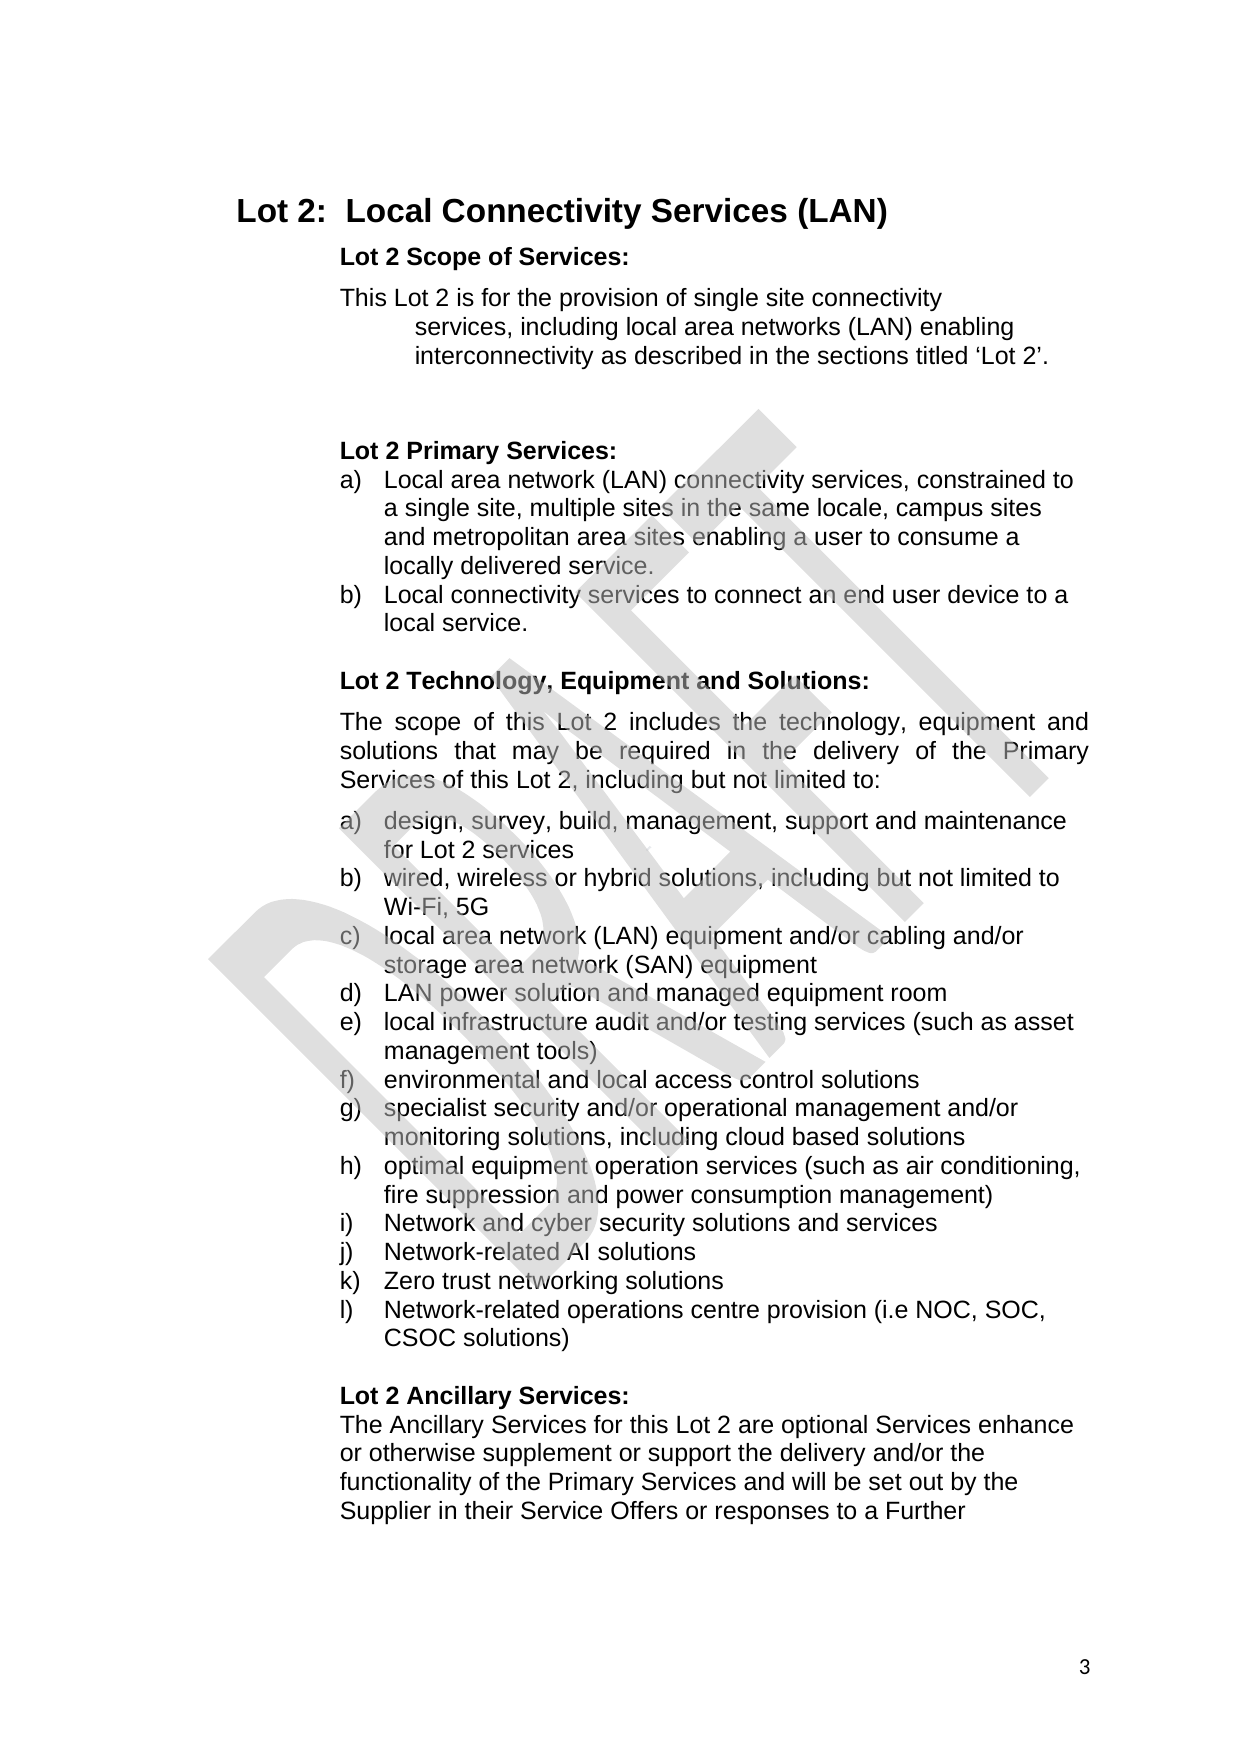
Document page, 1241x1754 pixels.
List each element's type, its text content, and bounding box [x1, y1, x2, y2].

list local area network (LAN) equipment and/or cabling and/or storage area network (SAN) equipment [575, 921, 710, 978]
text Lot 2: Local Connectivity Services (LAN) [236, 191, 1090, 230]
list specialist security and/or operational management and/or monitoring solutions, including cloud based solutions [550, 1093, 660, 1151]
list wired, wireless or hybrid solutions, including but not limited to Wi-Fi, 5G [791, 863, 902, 921]
list specialist security and/or operational management and/or monitoring solutions, including cloud based solutions [643, 1093, 1090, 1151]
list Network-related AI solutions [562, 1237, 1090, 1266]
list design, survey, build, management, support and maintenance for Lot 2 services [828, 806, 1090, 863]
list environmental and local access control solutions [615, 1065, 1090, 1093]
list LAN power solution and managed equipment room [443, 978, 516, 1007]
list Network-related AI solutions [339, 1237, 513, 1266]
list Local connectivity services to connect an end user device to a local service. [632, 580, 868, 637]
text Lot 2 Ancillary Services: [339, 1381, 1090, 1410]
list LAN power solution and managed equipment room [745, 978, 1090, 1007]
list local infrastructure audit and/or testing services (such as asset management tools) [339, 1007, 490, 1065]
text Lot 2 Technology, Equipment and Solutions: [339, 666, 502, 695]
list specialist security and/or operational management and/or monitoring solutions, including cloud based solutions [381, 1093, 549, 1151]
text This Lot 2 is for the provision of single site connectivity services, including local area networks (LAN) enabling interconnectivity as described in the sections titled ‘Lot 2’. [339, 283, 1090, 370]
list wired, wireless or hybrid solutions, including but not limited to Wi-Fi, 5G [413, 863, 542, 921]
list design, survey, build, management, support and maintenance for Lot 2 services [713, 806, 844, 863]
list Network and cyber security solutions and services [496, 1208, 544, 1230]
list environmental and local access control solutions [528, 1065, 602, 1093]
list local area network (LAN) equipment and/or cabling and/or storage area network (SAN) equipment [339, 945, 396, 978]
list wired, wireless or hybrid solutions, including but not limited to Wi-Fi, 5G [339, 863, 430, 921]
list local area network (LAN) equipment and/or cabling and/or storage area network (SAN) equipment [718, 921, 1090, 978]
text [780, 436, 1090, 465]
list optimal equipment operation services (such as air conditioning, fire suppression and power consumption management) [585, 1151, 1090, 1208]
list local area network (LAN) equipment and/or cabling and/or storage area network (SAN) equipment [471, 921, 543, 963]
list environmental and local access control solutions [353, 1065, 513, 1093]
list wired, wireless or hybrid solutions, including but not limited to Wi-Fi, 5G [659, 863, 718, 897]
list LAN power solution and managed equipment room [619, 978, 731, 1007]
list Network and cyber security solutions and services [339, 1208, 484, 1237]
list local infrastructure audit and/or testing services (such as asset management tools) [671, 1007, 1090, 1065]
list Local connectivity services to connect an end user device to a local service. [852, 580, 1090, 637]
text Lot 2 Primary Services: [339, 436, 730, 465]
text The scope of this Lot 2 includes the technology, equipment and solutions that may be required in the delivery of the Primary Services of this Lot 2, including but not limited to: [979, 707, 1090, 793]
list LAN power solution and managed equipment room [552, 987, 607, 1007]
text Lot 2 Technology, Equipment and Solutions: [522, 666, 676, 695]
list Local connectivity services to connect an end user device to a local service. [339, 580, 618, 637]
text The scope of this Lot 2 includes the technology, equipment and solutions that may be required in the delivery of the Primary Services of this Lot 2, including but not limited to: [578, 707, 774, 793]
list optimal equipment operation services (such as air conditioning, fire suppression and power consumption management) [339, 1151, 453, 1208]
list Local area network (LAN) connectivity services, constrained to a single site, multiple sites in the same locale, campus sites and metropolitan area sites enabling a user to consume a locally delivered service. [339, 465, 701, 580]
text The scope of this Lot 2 includes the technology, equipment and solutions that may be required in the delivery of the Primary Services of this Lot 2, including but not limited to: [784, 707, 1024, 793]
list wired, wireless or hybrid solutions, including but not limited to Wi-Fi, 5G [728, 881, 821, 921]
list wired, wireless or hybrid solutions, including but not limited to Wi-Fi, 5G [885, 863, 1090, 921]
list wired, wireless or hybrid solutions, including but not limited to Wi-Fi, 5G [542, 863, 668, 921]
list Local area network (LAN) connectivity services, constrained to a single site, multiple sites in the same locale, campus sites and metropolitan area sites enabling a user to consume a locally delivered service. [650, 508, 811, 580]
list specialist security and/or operational management and/or monitoring solutions, including cloud based solutions [339, 1093, 398, 1151]
list LAN power solution and managed equipment room [339, 978, 432, 1007]
list Network-related operations centre provision (i.e NOC, SOC, CSOC solutions) [339, 1295, 1090, 1352]
list optimal equipment operation services (such as air conditioning, fire suppression and power consumption management) [439, 1151, 556, 1208]
list design, survey, build, management, support and maintenance for Lot 2 services [396, 818, 505, 863]
list Zero trust networking solutions [339, 1266, 1090, 1295]
text The scope of this Lot 2 includes the technology, equipment and solutions that may be required in the delivery of the Primary Services of this Lot 2, including but not limited to: [339, 707, 574, 793]
list design, survey, build, management, support and maintenance for Lot 2 services [616, 806, 729, 863]
list local area network (LAN) equipment and/or cabling and/or storage area network (SAN) equipment [364, 921, 487, 978]
text Lot 2 Scope of Services: [339, 242, 1090, 271]
text The scope of this Lot 2 includes the technology, equipment and solutions that may be required in the delivery of the Primary Services of this Lot 2, including but not limited to: [559, 730, 650, 793]
list local infrastructure audit and/or testing services (such as asset management tools) [557, 1007, 709, 1065]
text The Ancillary Services for this Lot 2 are optional Services enhance or otherwise supplement or support the delivery and/or the functionality of the Primary Services and will be set out by the Supplier in their Service Offers or responses to a Further [339, 1410, 1090, 1525]
list Local area network (LAN) connectivity services, constrained to a single site, multiple sites in the same locale, campus sites and metropolitan area sites enabling a user to consume a locally delivered service. [759, 465, 1090, 580]
list local infrastructure audit and/or testing services (such as asset management tools) [475, 1007, 574, 1065]
list design, survey, build, management, support and maintenance for Lot 2 services [485, 806, 625, 863]
text Lot 2 Technology, Equipment and Solutions: [688, 666, 926, 695]
text Lot 2 Technology, Equipment and Solutions: [938, 666, 1090, 695]
list Network and cyber security solutions and services [590, 1208, 1090, 1237]
